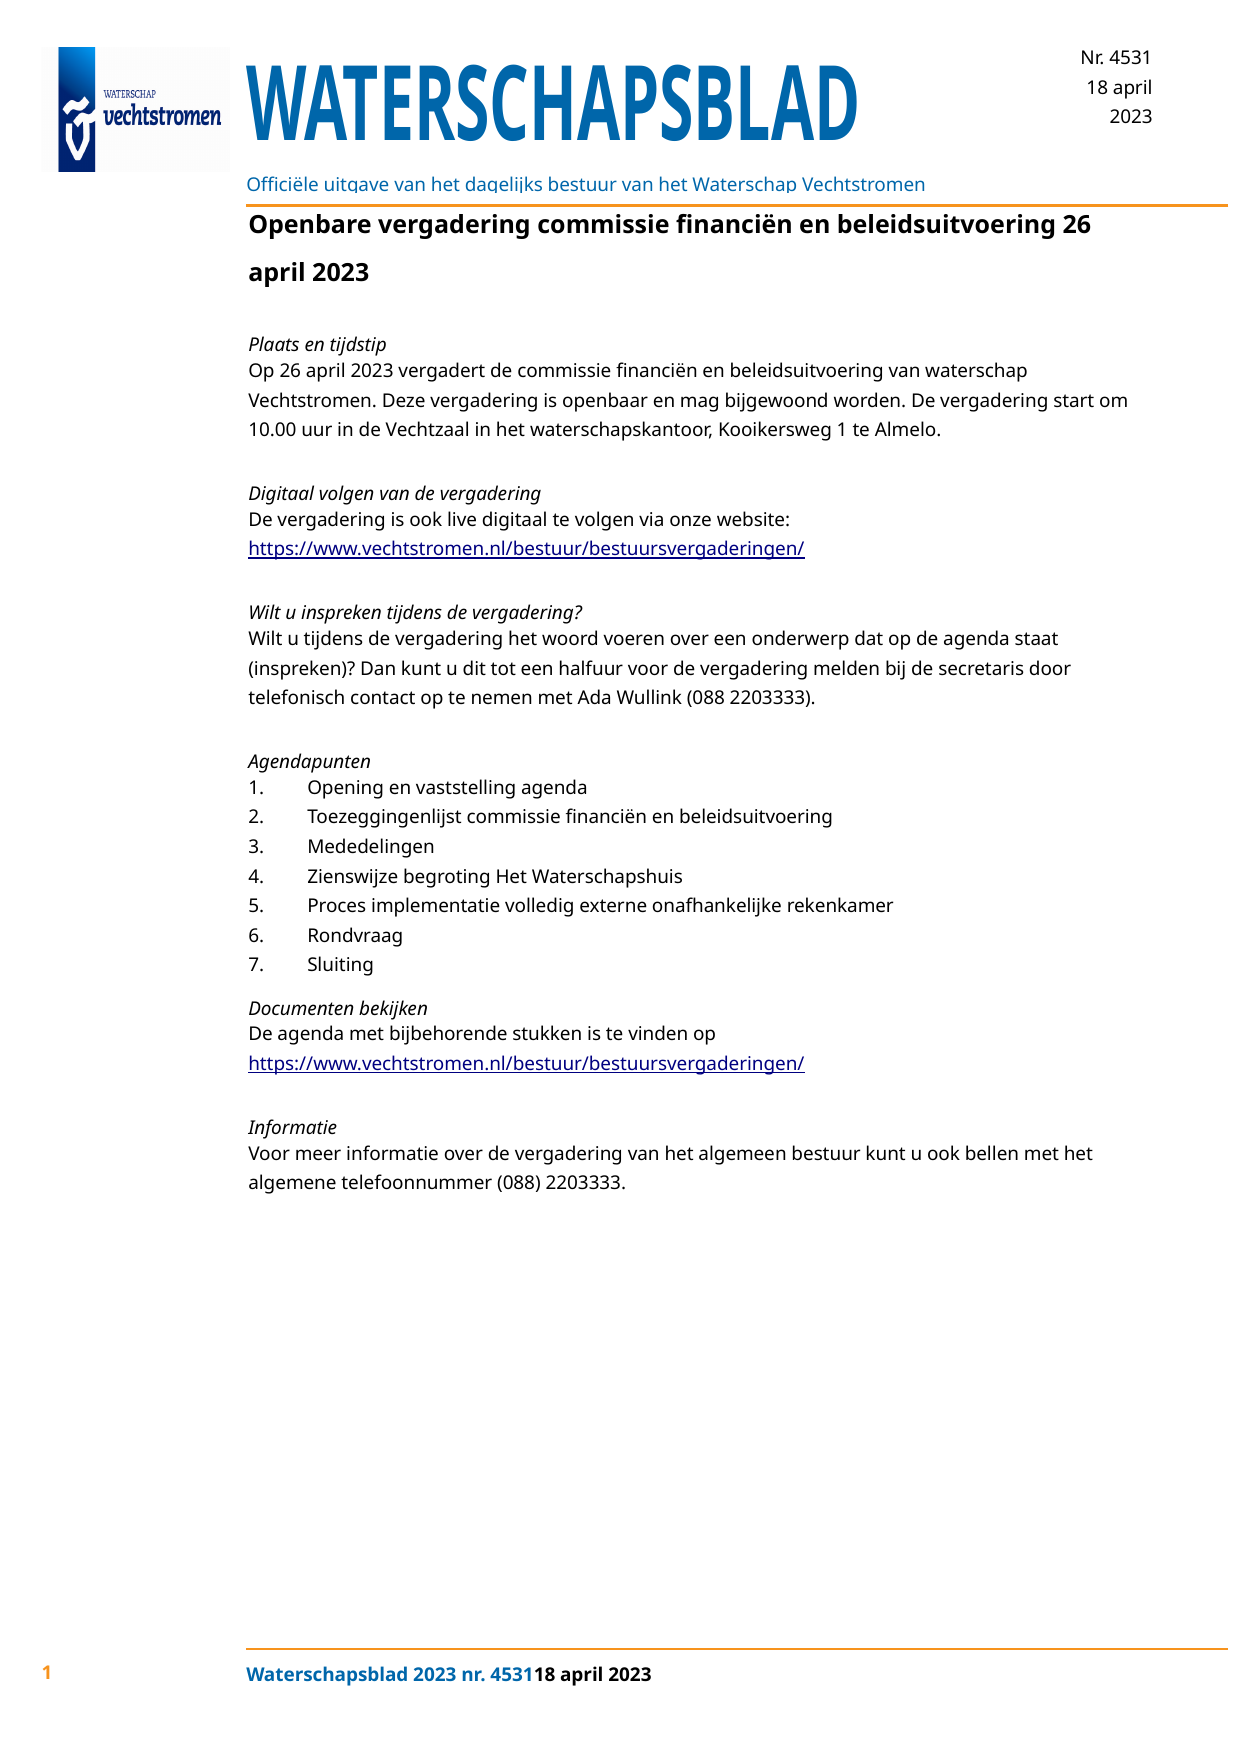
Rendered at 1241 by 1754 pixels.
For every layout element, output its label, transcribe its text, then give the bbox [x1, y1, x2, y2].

list Toezeggingenlijst commissie financiën en beleidsuitvoering [248, 804, 1152, 829]
text Openbare vergadering commissie financiën en beleidsuitvoering 26 april 2023 [248, 207, 1152, 288]
text De vergadering is ook live digitaal te volgen via onze website: https://www.vechtstromen.nl/bestuur/bestuursvergaderingen/ [248, 506, 1152, 561]
list Opening en vaststelling agenda [248, 774, 1152, 800]
text Plaats en tijdstip [248, 331, 1152, 357]
text Agendapunten [248, 748, 1152, 774]
text De agenda met bijbehorende stukken is te vinden op https://www.vechtstromen.nl/bestuur/bestuursvergaderingen/ [248, 1021, 1152, 1076]
text Wilt u inspreken tijdens de vergadering? [248, 599, 1152, 625]
list Proces implementatie volledig externe onafhankelijke rekenkamer [248, 892, 1152, 918]
text Wilt u tijdens de vergadering het woord voeren over een onderwerp dat op de agenda staat (inspreken)? Dan kunt u dit tot een halfuur voor de vergadering melden bij de secretaris door telefonisch contact op te nemen met Ada Wullink (088 2203333). [248, 625, 1152, 710]
text Op 26 april 2023 vergadert de commissie financiën en beleidsuitvoering van waterschap Vechtstromen. Deze vergadering is openbaar en mag bijgewoond worden. De vergadering start om 10.00 uur in de Vechtzaal in het waterschapskantoor, Kooikersweg 1 te Almelo. [248, 357, 1152, 442]
list Zienswijze begroting Het Waterschapshuis [248, 863, 1152, 889]
text Voor meer informatie over de vergadering van het algemeen bestuur kunt u ook bellen met het algemene telefoonnummer (088) 2203333. [248, 1140, 1152, 1195]
text Informatie [248, 1114, 1152, 1140]
text Documenten bekijken [248, 995, 1152, 1021]
picture [41, 47, 231, 172]
list Mededelingen [248, 833, 1152, 859]
text Digitaal volgen van de vergadering [248, 480, 1152, 506]
list Rondvraag [248, 922, 1152, 948]
list Sluiting [248, 952, 1152, 977]
